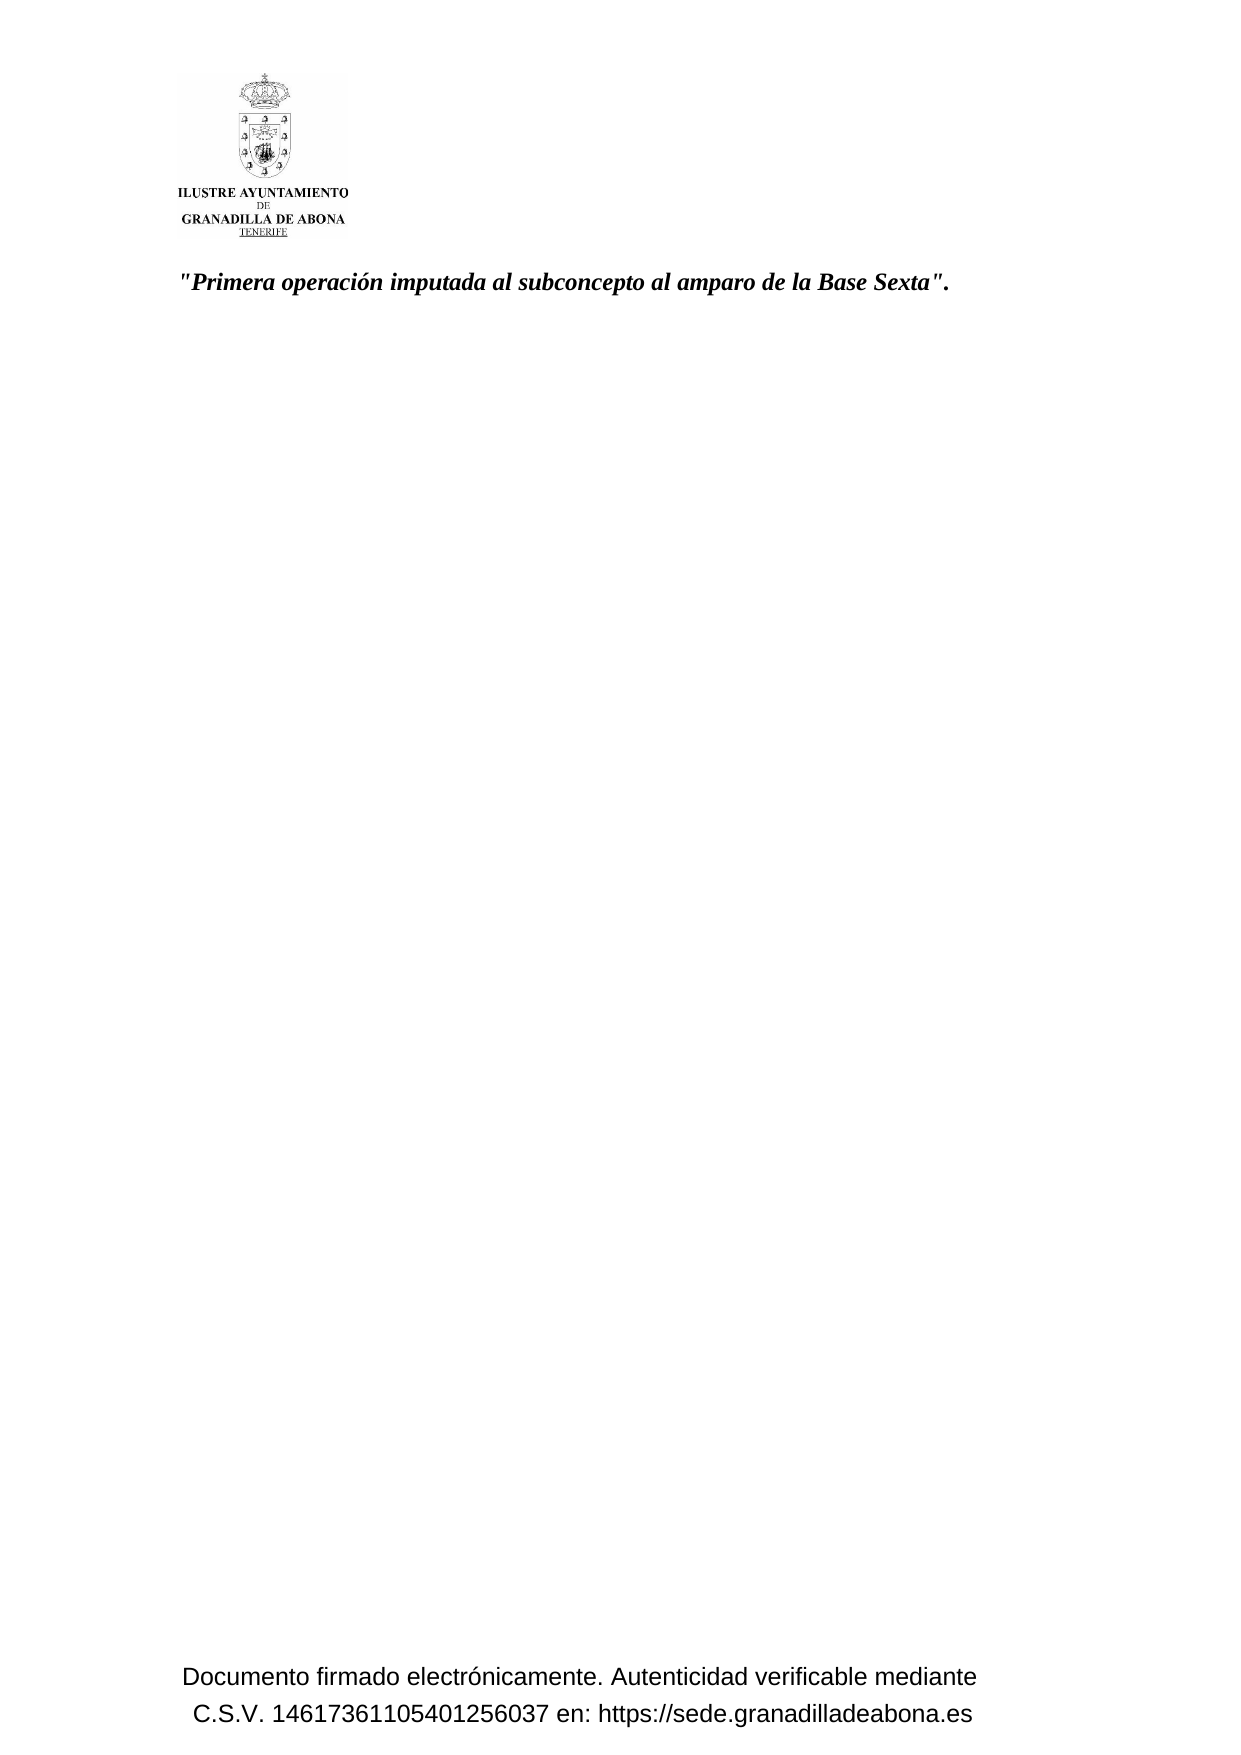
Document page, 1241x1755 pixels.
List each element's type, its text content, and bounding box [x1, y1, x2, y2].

subtitle "Primera operación imputada al subconcepto al amparo de la Base Sexta". [177, 267, 1076, 296]
